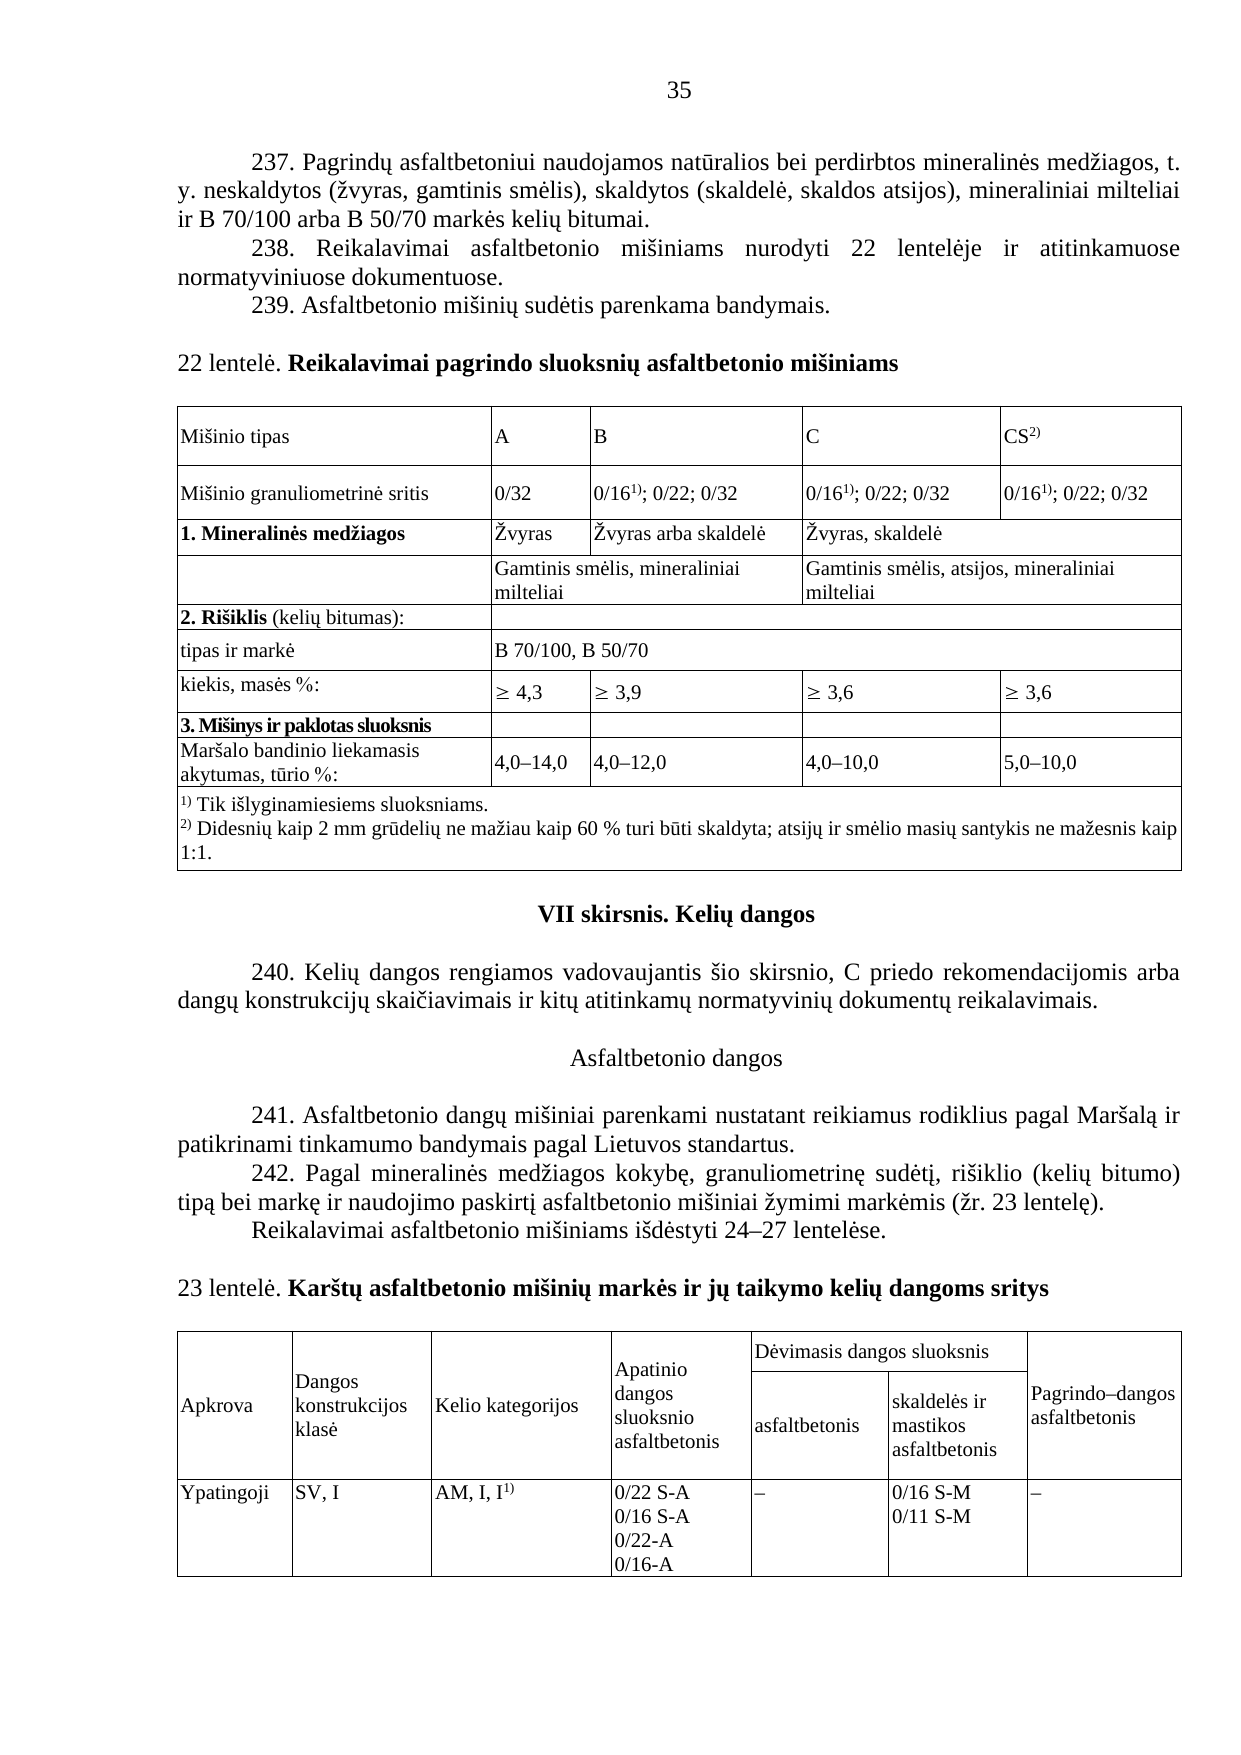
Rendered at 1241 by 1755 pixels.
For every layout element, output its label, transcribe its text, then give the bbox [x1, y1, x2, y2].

table_cell  4,3 [492, 671, 590, 712]
text 23 lentelė. Karštų asfaltbetonio mišinių markės ir jų taikymo kelių dangoms sritys [177, 1273, 1181, 1302]
table_header Mišinio tipas [178, 407, 491, 465]
table_cell Žvyras, skaldelė [803, 520, 1181, 555]
table_cell 0/161); 0/22; 0/32 [1001, 466, 1181, 519]
table_header Kelio kategorijos [432, 1332, 611, 1479]
table_header Dėvimasis dangos sluoksnis [752, 1332, 1027, 1371]
text 238. Reikalavimai asfaltbetonio mišiniams nurodyti 22 lentelėje ir atitinkamuose normatyviniuose dokumentuose. [177, 233, 1181, 291]
text 237. Pagrindų asfaltbetoniui naudojamos natūralios bei perdirbtos mineralinės medžiagos, t. y. neskaldytos (žvyras, gamtinis smėlis), skaldytos (skaldelė, skaldos atsijos), mineraliniai milteliai ir B 70/100 arba B 50/70 markės kelių bitumai. [177, 147, 1181, 233]
table_cell kiekis, masės : [178, 671, 491, 712]
text Asfaltbetonio dangos [177, 1043, 1181, 1072]
table_cell 0/16 S-M 0/11 S-M [889, 1480, 1027, 1576]
table_cell Žvyras [492, 520, 590, 555]
table_cell [803, 713, 1000, 737]
table_cell 1) Tik išlyginamiesiems sluoksniams. 2) Didesnių kaip 2 mm grūdelių ne mažiau kaip 60 % turi būti skaldyta; atsijų ir smėlio masių santykis ne mažesnis kaip 1:1. [178, 787, 1181, 869]
table_header Dangos konstrukcijos klasė [293, 1332, 431, 1479]
table_cell 0/22 S-A 0/16 S-A 0/22-A 0/16-A [612, 1480, 751, 1576]
table_cell tipas ir markė [178, 630, 491, 670]
table_header C [803, 407, 1000, 465]
text 241. Asfaltbetonio dangų mišiniai parenkami nustatant reikiamus rodiklius pagal Maršalą ir patikrinami tinkamumo bandymais pagal Lietuvos standartus. [177, 1101, 1181, 1158]
text 242. Pagal mineralinės medžiagos kokybę, granuliometrinę sudėtį, rišiklio (kelių bitumo) tipą bei markę ir naudojimo paskirtį asfaltbetonio mišiniai žymimi markėmis (žr. 23 lentelę). [177, 1158, 1181, 1216]
table_header Pagrindo–dangos asfaltbetonis [1028, 1332, 1181, 1479]
table_cell 4,0–12,0 [591, 738, 802, 786]
table_cell [178, 556, 491, 604]
table_cell Gamtinis smėlis, atsijos, mineraliniai milteliai [803, 556, 1181, 604]
table_cell SV, I [293, 1480, 431, 1576]
text 240. Kelių dangos rengiamos vadovaujantis šio skirsnio, C priedo rekomendacijomis arba dangų konstrukcijų skaičiavimais ir kitų atitinkamų normatyvinių dokumentų reikalavimais. [177, 957, 1181, 1014]
table_cell [1001, 713, 1181, 737]
table_cell  3,6 [1001, 671, 1181, 712]
table_cell [591, 713, 802, 737]
table_cell [492, 605, 1181, 629]
table_cell Maršalo bandinio liekamasis akytumas, tūrio : [178, 738, 491, 786]
table_cell 2. Rišiklis (kelių bitumas): [178, 605, 491, 629]
table_cell 1. Mineralinės medžiagos [178, 520, 491, 555]
table_cell skaldelės ir mastikos asfaltbetonis [889, 1372, 1027, 1479]
table_header A [492, 407, 590, 465]
text VII skirsnis. Kelių dangos [177, 899, 1181, 928]
table_header B [591, 407, 802, 465]
table_cell 4,0–14,0 [492, 738, 590, 786]
table_cell – [752, 1480, 888, 1576]
table_cell 3. Mišinys ir paklotas sluoksnis [178, 713, 491, 737]
table_header CS2) [1001, 407, 1181, 465]
table_cell  3,6 [803, 671, 1000, 712]
table_cell 4,0–10,0 [803, 738, 1000, 786]
table_cell 0/161); 0/22; 0/32 [803, 466, 1000, 519]
text 22 lentelė. Reikalavimai pagrindo sluoksnių asfaltbetonio mišiniams [177, 348, 1181, 377]
table_cell 5,0–10,0 [1001, 738, 1181, 786]
text 239. Asfaltbetonio mišinių sudėtis parenkama bandymais. [177, 291, 1181, 319]
table_cell 0/161); 0/22; 0/32 [591, 466, 802, 519]
table_header Apatinio dangos sluoksnio asfaltbetonis [612, 1332, 751, 1479]
table_cell Ypatingoji [178, 1480, 292, 1576]
table_cell AM, I, I1) [432, 1480, 611, 1576]
table_cell [492, 713, 590, 737]
table_cell asfaltbetonis [752, 1372, 888, 1479]
table_cell – [1028, 1480, 1181, 1576]
table_cell Žvyras arba skaldelė [591, 520, 802, 555]
table_cell Gamtinis smėlis, mineraliniai milteliai [492, 556, 802, 604]
text Reikalavimai asfaltbetonio mišiniams išdėstyti 24–27 lentelėse. [177, 1216, 1181, 1244]
table_cell  3,9 [591, 671, 802, 712]
table_header Apkrova [178, 1332, 292, 1479]
table_cell 0/32 [492, 466, 590, 519]
table_cell Mišinio granuliometrinė sritis [178, 466, 491, 519]
table_cell B 70/100, B 50/70 [492, 630, 1181, 670]
